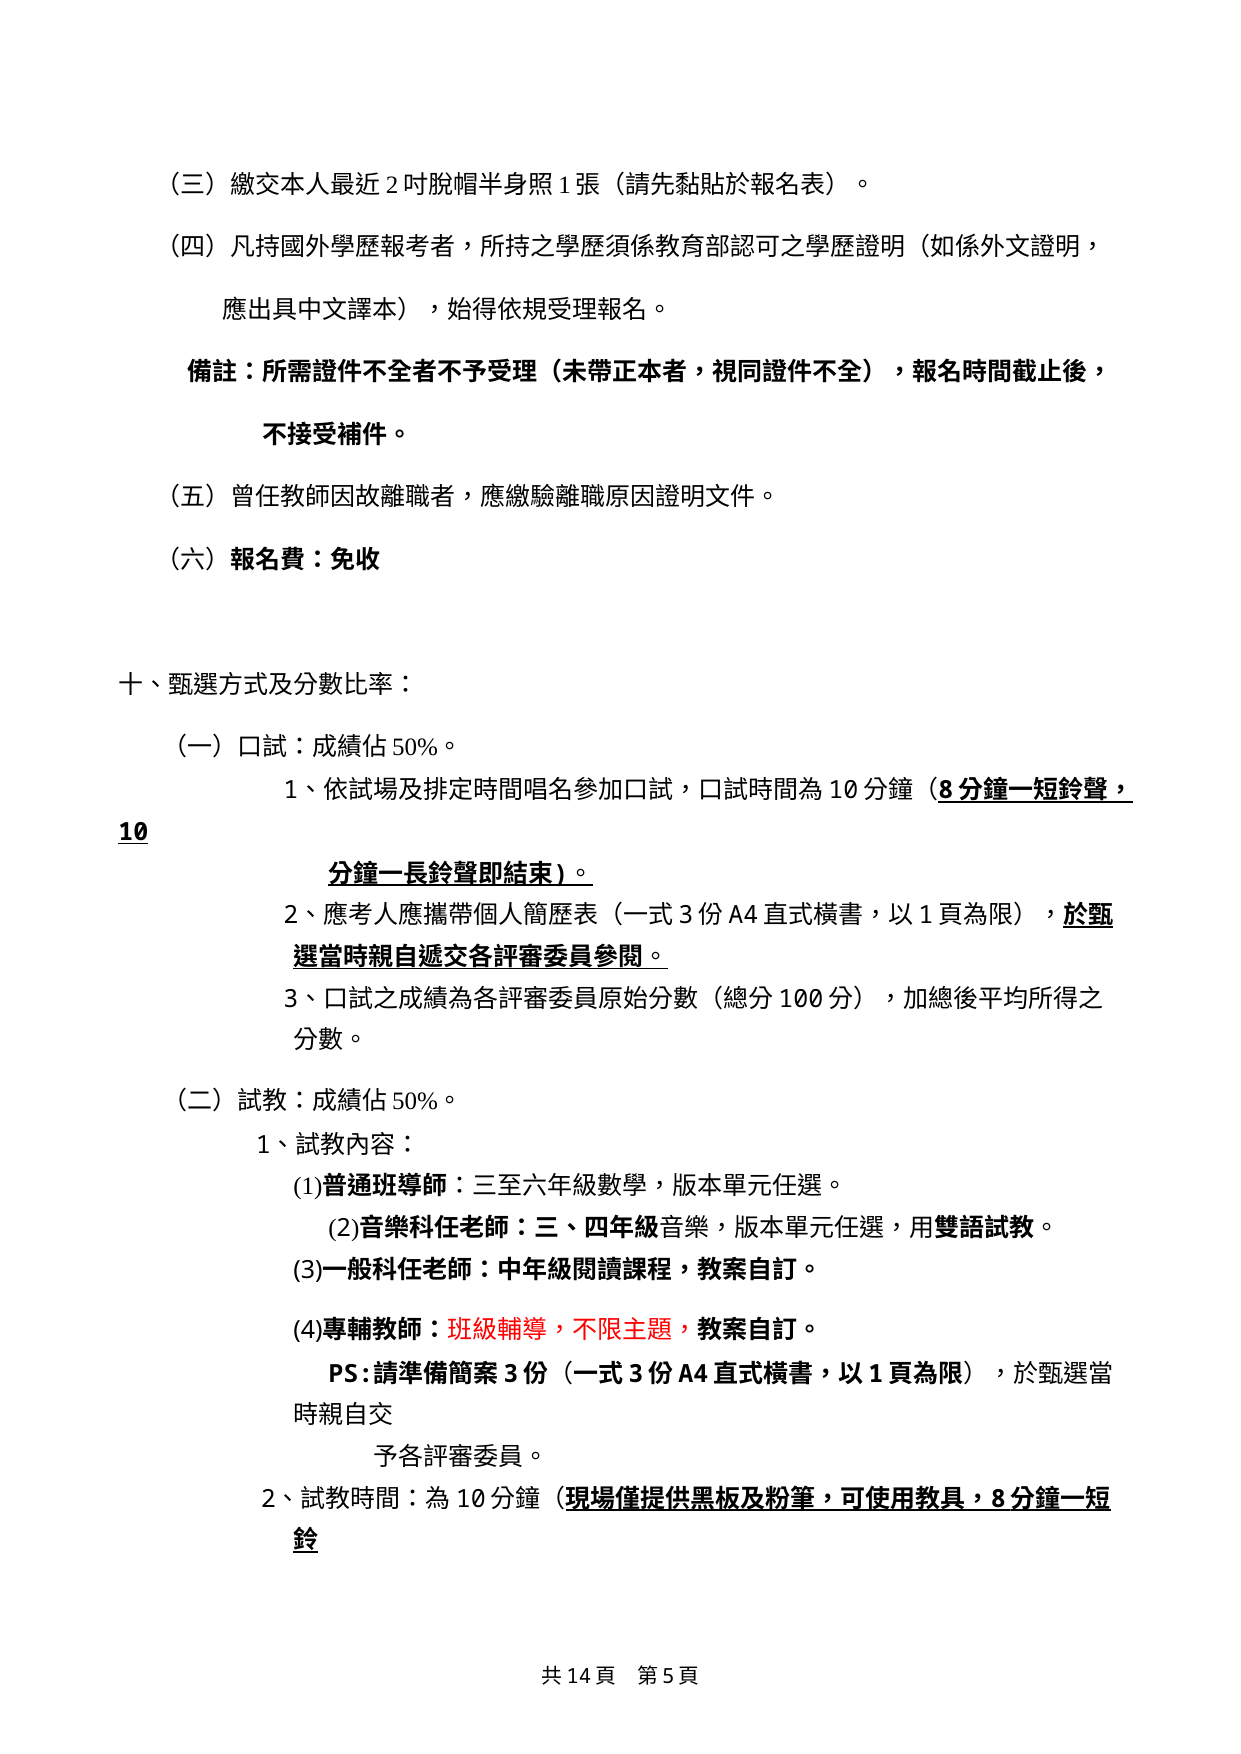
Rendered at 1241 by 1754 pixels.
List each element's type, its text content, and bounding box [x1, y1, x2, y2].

text （一）口試：成績佔50%。 [0, 703, 1122, 766]
text 不接受補件。 [156, 391, 1122, 453]
text 予各評審委員。 [118, 1432, 1122, 1474]
text （三）繳交本人最近2吋脫帽半身照1張（請先黏貼於報名表）。 [156, 141, 1122, 203]
text 3、口試之成績為各評審委員原始分數（總分100分），加總後平均所得之分數。 [118, 974, 1122, 1057]
text （四）凡持國外學歷報考者，所持之學歷須係教育部認可之學歷證明（如係外文證明，應出具中文譯本），始得依規受理報名。 [156, 203, 1122, 328]
text (2)音樂科任老師：三、四年級音樂，版本單元任選，用雙語試教。 [118, 1203, 1122, 1245]
text 1、依試場及排定時間唱名參加口試，口試時間為10分鐘（8分鐘一短鈴聲，10 [118, 766, 1122, 849]
text 1、試教內容： [118, 1120, 1122, 1161]
text 十、甄選方式及分數比率： [118, 641, 1122, 703]
text 2、試教時間：為10分鐘（現場僅提供黑板及粉筆，可使用教具，8分鐘一短鈴 [118, 1474, 1122, 1557]
text PS:請準備簡案3份（一式3份A4直式橫書，以1頁為限），於甄選當時親自交 [118, 1349, 1122, 1432]
text （五）曾任教師因故離職者，應繳驗離職原因證明文件。 [156, 453, 1122, 516]
text (4)專輔教師：班級輔導，不限主題，教案自訂。 [118, 1286, 1122, 1349]
text (1)普通班導師：三至六年級數學，版本單元任選。 [118, 1161, 1122, 1203]
text （六）報名費：免收 [156, 516, 1122, 578]
text （二）試教：成績佔50%。 [118, 1057, 1122, 1120]
text 備註：所需證件不全者不予受理（未帶正本者，視同證件不全），報名時間截止後， [156, 328, 1122, 391]
text (3)一般科任老師：中年級閱讀課程，教案自訂。 [118, 1245, 1122, 1286]
text 分鐘一長鈴聲即結束)。 [118, 849, 1122, 891]
text 2、應考人應攜帶個人簡歷表（一式3份A4直式橫書，以1頁為限），於甄選當時親自遞交各評審委員參閱。 [118, 891, 1122, 974]
